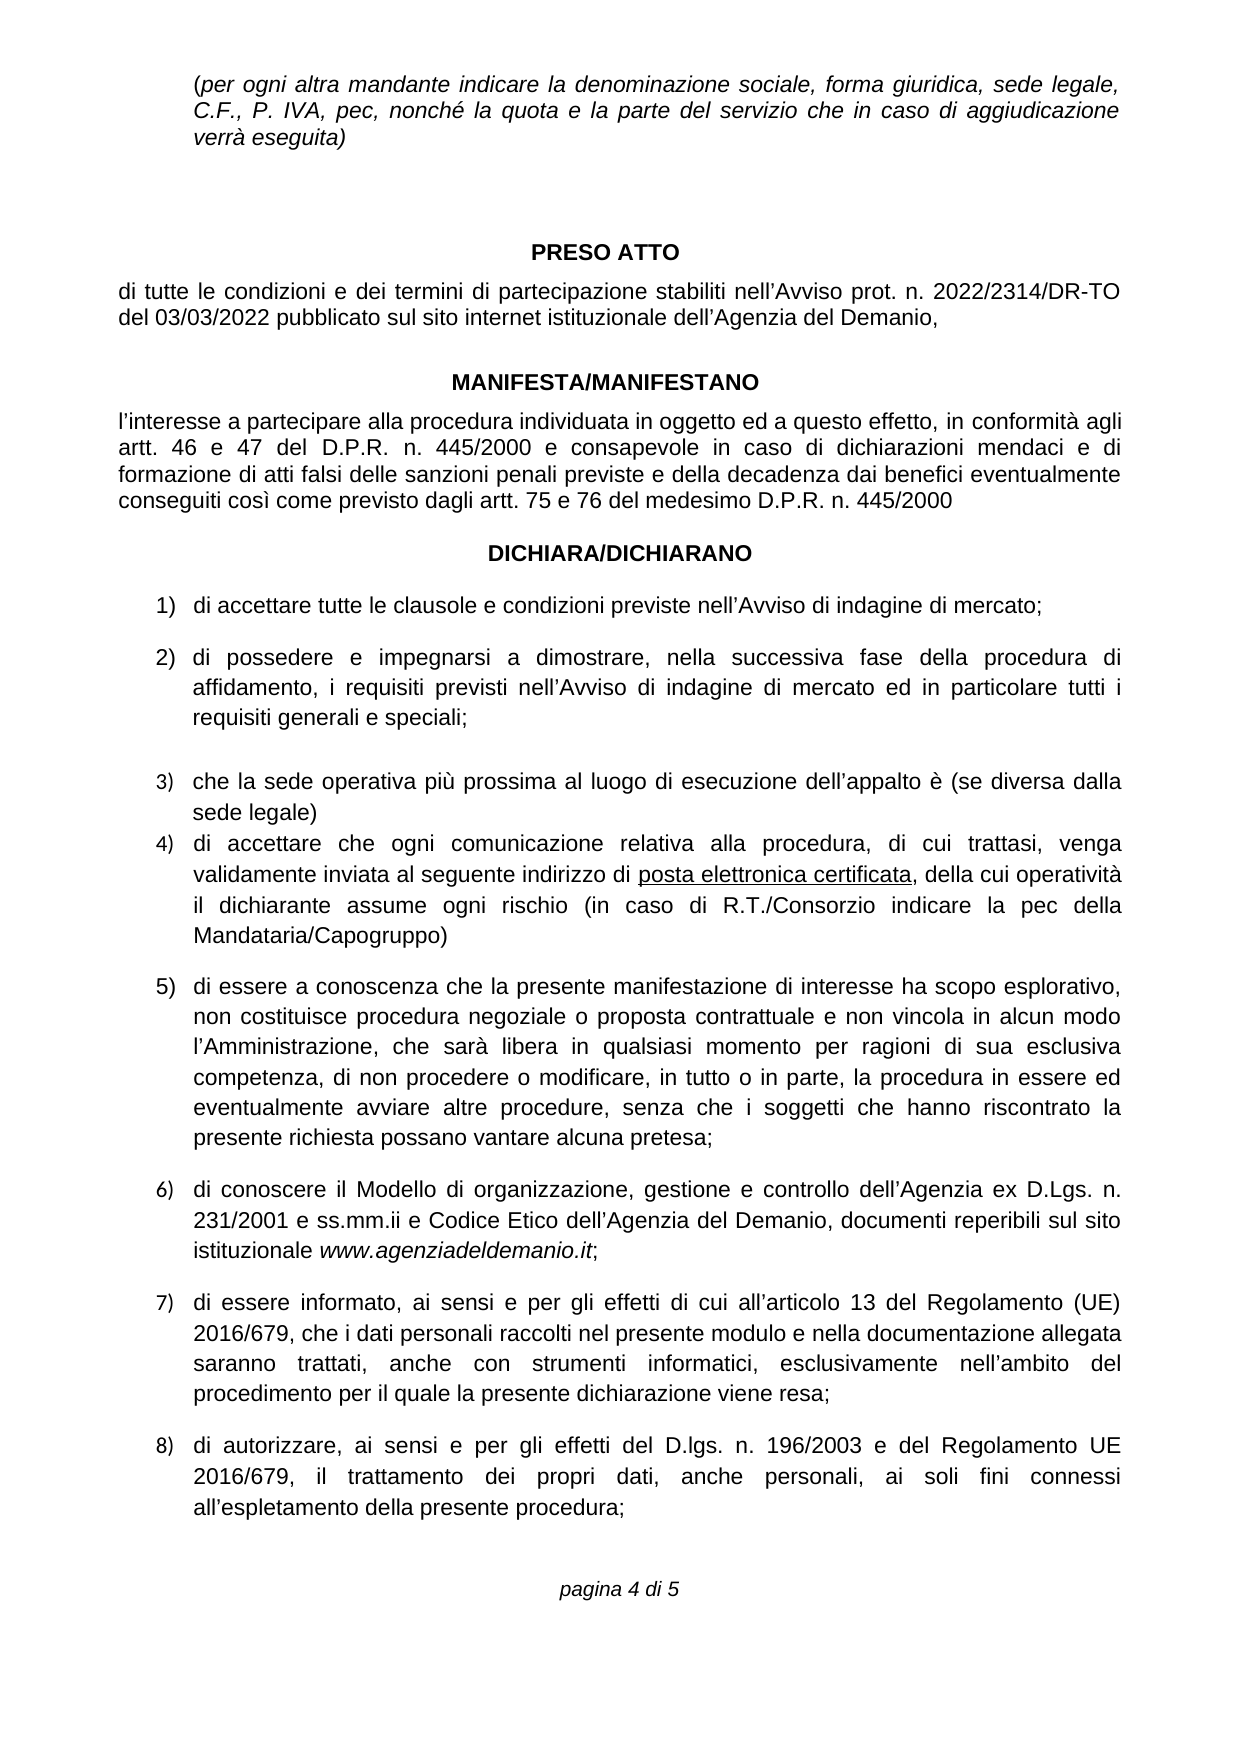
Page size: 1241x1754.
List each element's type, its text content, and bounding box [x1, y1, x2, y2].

text l’interesse a partecipare alla procedura individuata in oggetto ed a questo effetto, in conformità agli artt. 46 e 47 del D.P.R. n. 445/2000 e consapevole in caso di dichiarazioni mendaci e di formazione di atti falsi delle sanzioni penali previste e della decadenza dai benefici eventualmente conseguiti così come previsto dagli artt. 75 e 76 del medesimo D.P.R. n. 445/2000 [118, 408, 1122, 513]
list di possedere e impegnarsi a dimostrare, nella successiva fase della procedura di affidamento, i requisiti previsti nell’Avviso di indagine di mercato ed in particolare tutti i requisiti generali e speciali; [155, 643, 1122, 730]
list di autorizzare, ai sensi e per gli effetti del D.lgs. n. 196/2003 e del Regolamento UE 2016/679, il trattamento dei propri dati, anche personali, ai soli fini connessi all’espletamento della presente procedura; [156, 1431, 1122, 1520]
list di accettare che ogni comunicazione relativa alla procedura, di cui trattasi, venga validamente inviata al seguente indirizzo di posta elettronica certificata, della cui operatività il dichiarante assume ogni rischio (in caso di R.T./Consorzio indicare la pec della Mandataria/Capogruppo) [156, 829, 1122, 948]
list che la sede operativa più prossima al luogo di esecuzione dell’appalto è (se diversa dalla sede legale) [155, 767, 1122, 826]
text MANIFESTA/MANIFESTANO [118, 369, 1092, 396]
list di essere a conoscenza che la presente manifestazione di interesse ha scopo esplorativo, non costituisce procedura negoziale o proposta contrattuale e non vincola in alcun modo l’Amministrazione, che sarà libera in qualsiasi momento per ragioni di sua esclusiva competenza, di non procedere o modificare, in tutto o in parte, la procedura in essere ed eventualmente avviare altre procedure, senza che i soggetti che hanno riscontrato la presente richiesta possano vantare alcuna pretesa; [156, 973, 1122, 1150]
text PRESO ATTO [118, 239, 1092, 265]
text DICHIARA/DICHIARANO [118, 540, 1122, 566]
text (per ogni altra mandante indicare la denominazione sociale, forma giuridica, sede legale, C.F., P. IVA, pec, nonché la quota e la parte del servizio che in caso di aggiudicazione verrà eseguita) [193, 71, 1122, 150]
list di accettare tutte le clausole e condizioni previste nell’Avviso di indagine di mercato; [156, 592, 1122, 619]
text di tutte le condizioni e dei termini di partecipazione stabiliti nell’Avviso prot. n. 2022/2314/DR-TO del 03/03/2022 pubblicato sul sito internet istituzionale dell’Agenzia del Demanio, [118, 278, 1122, 330]
list di essere informato, ai sensi e per gli effetti di cui all’articolo 13 del Regolamento (UE) 2016/679, che i dati personali raccolti nel presente modulo e nella documentazione allegata saranno trattati, anche con strumenti informatici, esclusivamente nell’ambito del procedimento per il quale la presente dichiarazione viene resa; [156, 1288, 1122, 1407]
list di conoscere il Modello di organizzazione, gestione e controllo dell’Agenzia ex D.Lgs. n. 231/2001 e ss.mm.ii e Codice Etico dell’Agenzia del Demanio, documenti reperibili sul sito istituzionale www.agenziadeldemanio.it; [156, 1175, 1122, 1263]
